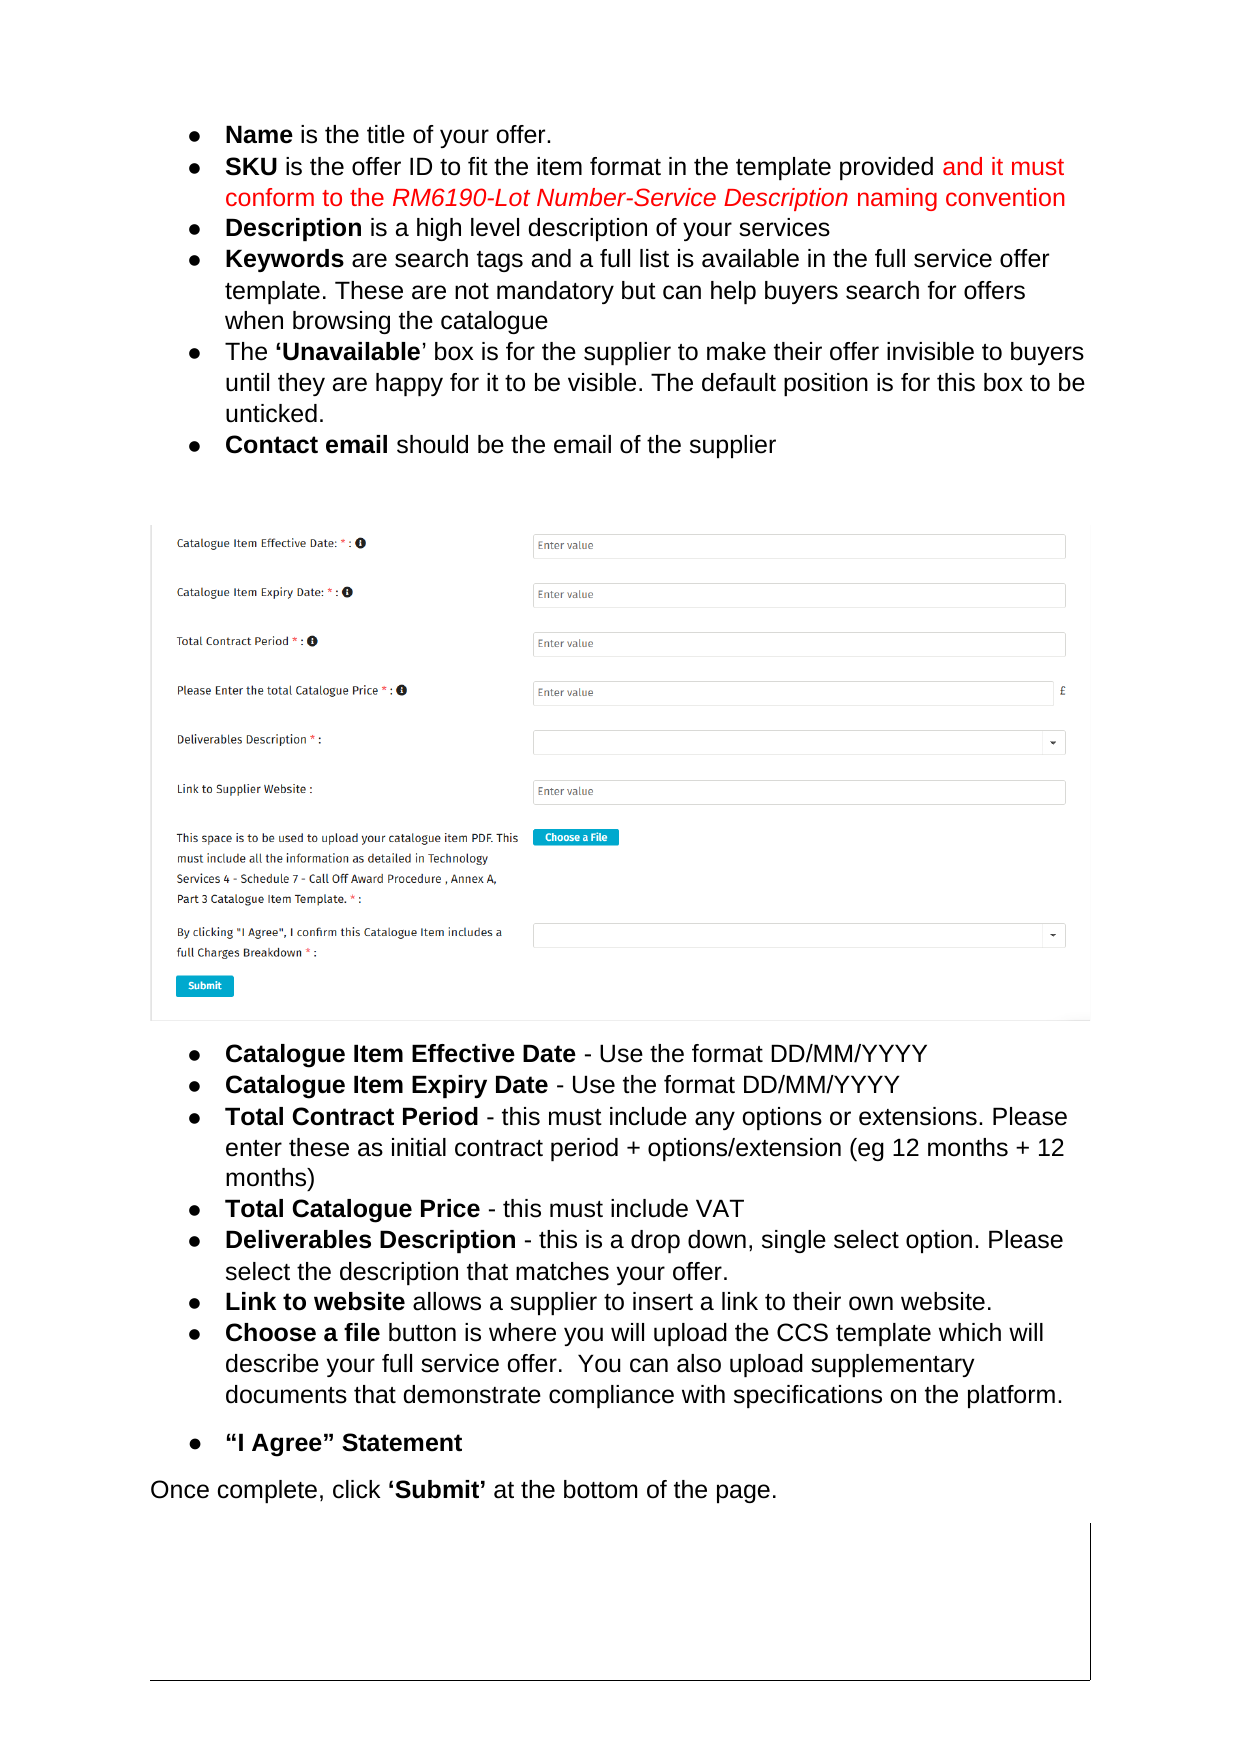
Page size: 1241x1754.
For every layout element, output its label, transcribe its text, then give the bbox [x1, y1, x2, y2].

list Total Catalogue Price - this must include VAT [187, 1194, 1090, 1223]
list Total Contract Period - this must include any options or extensions. Please enter these as initial contract period + options/extension (eg 12 months + 12 months) [187, 1102, 1090, 1192]
list The ‘Unavailable’ box is for the supplier to make their offer invisible to buyers until they are happy for it to be visible. The default position is for this box to be unticked. [187, 337, 1090, 428]
text Once complete, click ‘Submit’ at the bottom of the page. [150, 1475, 1090, 1504]
list “I Agree” Statement [187, 1428, 1090, 1456]
list SKU is the offer ID to fit the item format in the template provided and it must conform to the RM6190-Lot Number-Service Description naming convention [187, 151, 1090, 211]
list Name is the title of your offer. [187, 120, 1090, 149]
list Deliverables Description - this is a drop down, single select option. Please select the description that matches your offer. [187, 1225, 1090, 1285]
list Contact email should be the email of the supplier [187, 430, 1090, 459]
list Catalogue Item Effective Date - Use the format DD/MM/YYYY [187, 1039, 1090, 1068]
list Keywords are search tags and a full list is available in the full service offer template. These are not mandatory but can help buyers search for offers when browsing the catalogue [187, 244, 1090, 335]
list Catalogue Item Expiry Date - Use the format DD/MM/YYYY [187, 1070, 1090, 1099]
list Link to website allows a supplier to insert a link to their own website. [187, 1287, 1090, 1316]
list Description is a high level description of your services [187, 213, 1090, 242]
list Choose a file button is where you will upload the CCS template which will describe your full service offer. You can also upload supplementary documents that demonstrate compliance with specifications on the platform. [187, 1318, 1090, 1409]
